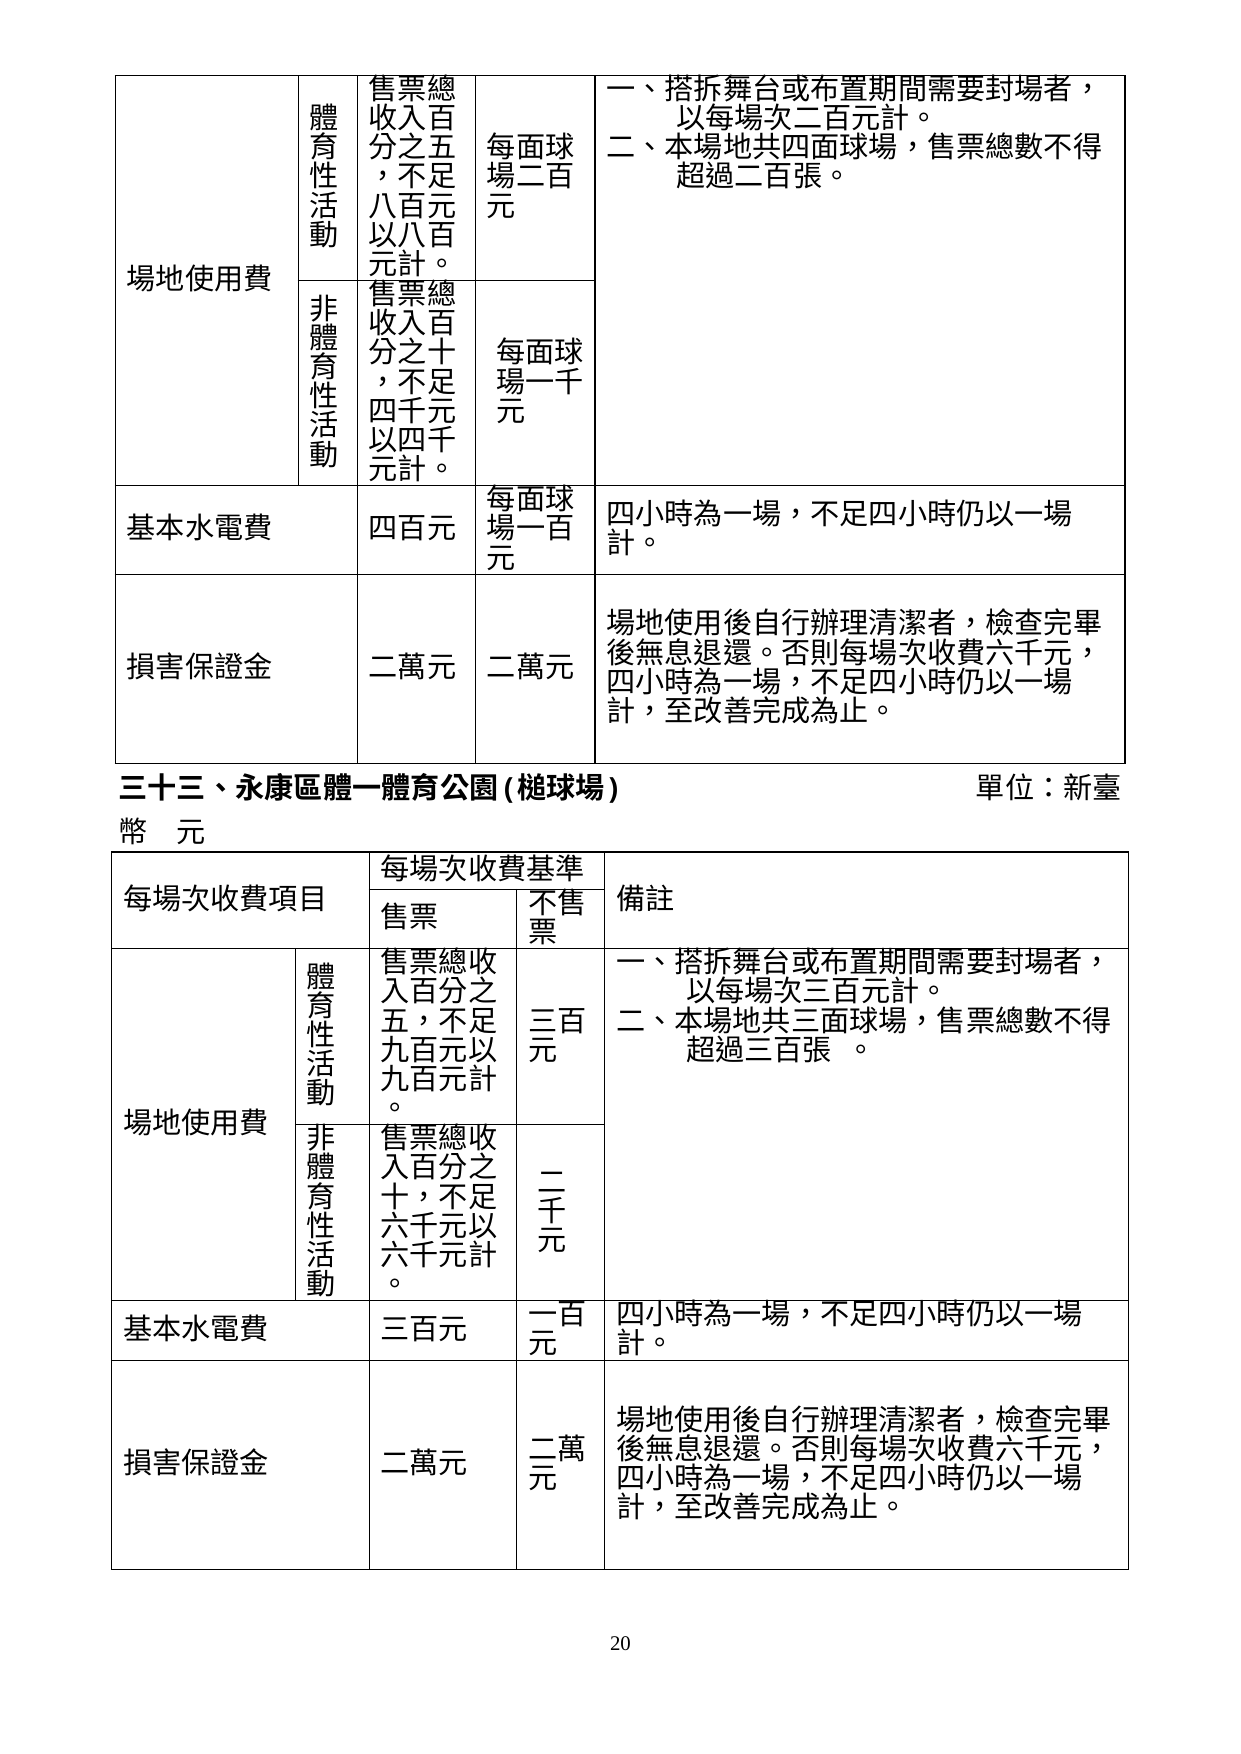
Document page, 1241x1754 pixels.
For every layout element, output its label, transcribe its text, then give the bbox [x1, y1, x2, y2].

table_cell 售票總收入百分之十，不足六千元以六千元計 。 [370, 1125, 516, 1300]
table_cell 四小時為一場，不足四小時仍以一場計。 [596, 486, 1124, 574]
table_cell 四百元 [358, 486, 475, 574]
table_header 每場次收費項目 [112, 853, 369, 948]
table_cell 每面球瑒一千元 [476, 281, 594, 485]
table_cell 二萬元 [476, 575, 594, 763]
table_cell 場地使用費 [112, 949, 295, 1300]
table_cell 體育性活動 [296, 949, 369, 1124]
table_cell 場地使用費 [116, 76, 298, 485]
table_cell 損害保證金 [112, 1361, 369, 1569]
table_cell 二萬元 [358, 575, 475, 763]
table_cell 基本水電費 [116, 486, 357, 574]
table_header 每場次收費基準 [370, 853, 604, 889]
table_cell 體育性活動 [299, 76, 357, 280]
table_cell 四小時為一場，不足四小時仍以一場計。 [605, 1301, 1128, 1360]
table_cell 三百元 [517, 949, 604, 1124]
table_cell 一、搭拆舞台或布置期間需要封場者， 以每場次三百元計。 二、本場地共三面球場，售票總數不得 超過三百張 。 [605, 949, 1128, 1300]
table_cell 場地使用後自行辦理清潔者，檢查完畢後無息退還。否則每場次收費六千元，四小時為一場，不足四小時仍以一場計，至改善完成為止。 [605, 1361, 1128, 1569]
table_header 備註 [605, 853, 1128, 948]
table_cell 售票 [370, 890, 516, 948]
table_cell 每面球場二百元 [476, 76, 594, 280]
table_cell 不售票 [517, 890, 604, 948]
table_cell 場地使用後自行辦理清潔者，檢查完畢後無息退還。否則每場次收費六千元，四小時為一場，不足四小時仍以一場計，至改善完成為止。 [596, 575, 1124, 763]
table_cell 基本水電費 [112, 1301, 369, 1360]
table_cell 非體育性活動 [299, 281, 357, 485]
table_cell 損害保證金 [116, 575, 357, 763]
table_cell 售票總收入百分之十 ，不足四千元以四千元計。 [358, 281, 475, 485]
table_cell 三百元 [370, 1301, 516, 1360]
table_cell 每面球場一百元 [476, 486, 594, 574]
table_cell 售票總收入百分之五，不足九百元以九百元計 。 [370, 949, 516, 1124]
table_cell 二千元 [517, 1125, 604, 1300]
table_cell 一、搭拆舞台或布置期間需要封場者， 以每場次二百元計。 二、本場地共四面球場，售票總數不得 超過二百張。 [596, 76, 1124, 485]
table_cell 非體育性活動 [296, 1125, 369, 1300]
table_cell 二萬元 [517, 1361, 604, 1569]
table_cell 二萬元 [370, 1361, 516, 1569]
text 三十三、永康區體一體育公園(槌球場) 單位：新臺幣 元 [118, 764, 1122, 851]
table_cell 一百元 [517, 1301, 604, 1360]
table_cell 售票總收入百分之五 ，不足八百元以八百元計。 [358, 76, 475, 280]
